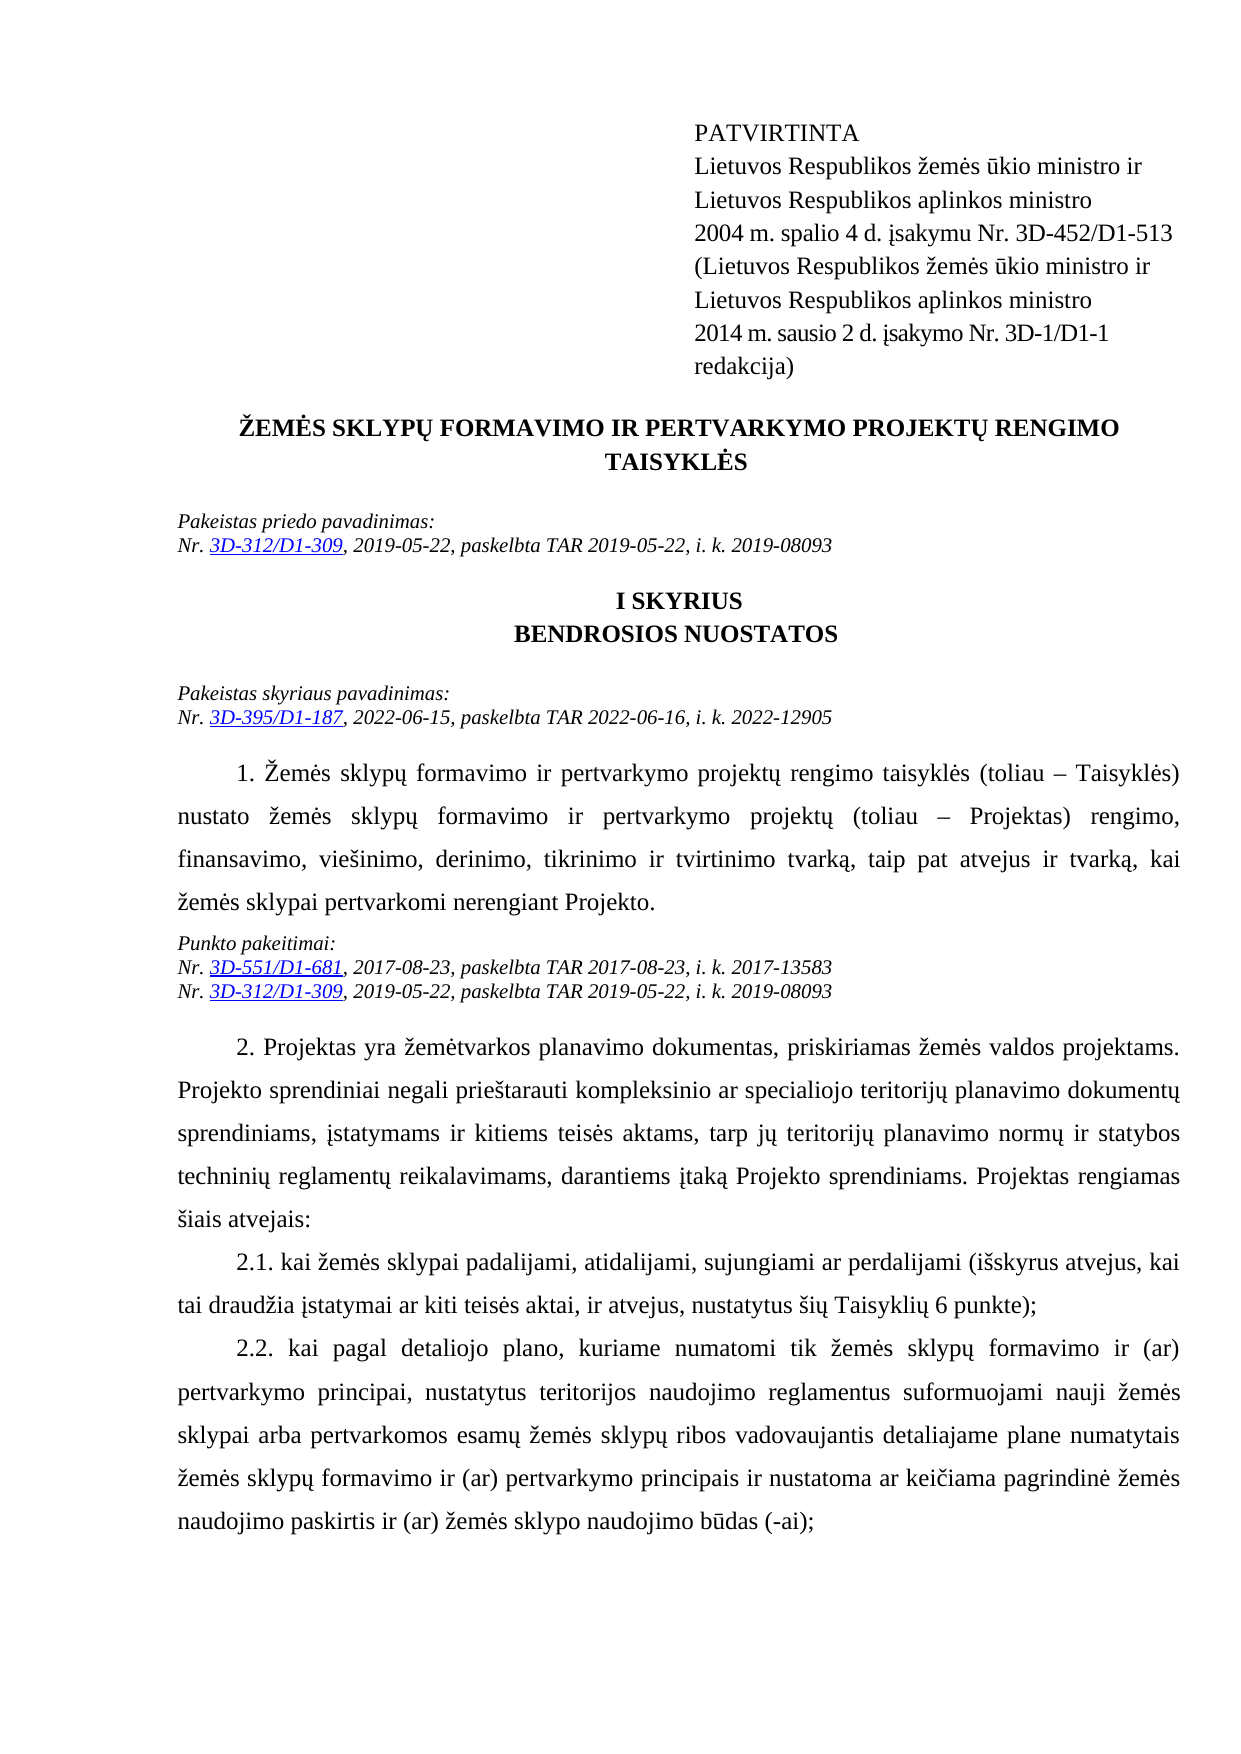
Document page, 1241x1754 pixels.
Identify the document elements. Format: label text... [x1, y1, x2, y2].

text Pakeistas skyriaus pavadinimas: [177, 681, 1181, 705]
text ŽEMĖS SKLYPŲ FORMAVIMO IR PERTVARKYMO PROJEKTŲ RENGIMO TAISYKLĖS [177, 413, 1181, 476]
text BENDROSIOS NUOSTATOS [177, 619, 1181, 648]
text 2014 m. sausio 2 d. įsakymo Nr. 3D-1/D1-1 redakcija) [694, 318, 1181, 380]
text Nr. 3D-312/D1-309, 2019-05-22, paskelbta TAR 2019-05-22, i. k. 2019-08093 [177, 979, 1181, 1003]
text Lietuvos Respublikos aplinkos ministro [694, 285, 1181, 313]
text 1. Žemės sklypų formavimo ir pertvarkymo projektų rengimo taisyklės (toliau – Taisyklės) nustato žemės sklypų formavimo ir pertvarkymo projektų (toliau – Projektas) rengimo, finansavimo, viešinimo, derinimo, tikrinimo ir tvirtinimo tvarką, taip pat atvejus ir tvarką, kai žemės sklypai pertvarkomi nerengiant Projekto. [177, 758, 1181, 916]
text Punkto pakeitimai: [177, 931, 1181, 955]
text (Lietuvos Respublikos žemės ūkio ministro ir [694, 251, 1181, 280]
text 2.2. kai pagal detaliojo plano, kuriame numatomi tik žemės sklypų formavimo ir (ar) pertvarkymo principai, nustatytus teritorijos naudojimo reglamentus suformuojami nauji žemės sklypai arba pertvarkomos esamų žemės sklypų ribos vadovaujantis detaliajame plane numatytais žemės sklypų formavimo ir (ar) pertvarkymo principais ir nustatoma ar keičiama pagrindinė žemės naudojimo paskirtis ir (ar) žemės sklypo naudojimo būdas (-ai); [177, 1333, 1181, 1535]
text Nr. 3D-551/D1-681, 2017-08-23, paskelbta TAR 2017-08-23, i. k. 2017-13583 [177, 955, 1181, 979]
text I SKYRIUS [177, 586, 1181, 614]
text Nr. 3D-395/D1-187, 2022-06-15, paskelbta TAR 2022-06-16, i. k. 2022-12905 [177, 705, 1181, 729]
text Lietuvos Respublikos žemės ūkio ministro ir [694, 151, 1181, 180]
text PATVIRTINTA [694, 118, 1181, 147]
text 2. Projektas yra žemėtvarkos planavimo dokumentas, priskiriamas žemės valdos projektams. Projekto sprendiniai negali prieštarauti kompleksinio ar specialiojo teritorijų planavimo dokumentų sprendiniams, įstatymams ir kitiems teisės aktams, tarp jų teritorijų planavimo normų ir statybos techninių reglamentų reikalavimams, darantiems įtaką Projekto sprendiniams. Projektas rengiamas šiais atvejais: [177, 1032, 1181, 1233]
text 2004 m. spalio 4 d. įsakymu Nr. 3D-452/D1-513 [694, 218, 1181, 247]
text Nr. 3D-312/D1-309, 2019-05-22, paskelbta TAR 2019-05-22, i. k. 2019-08093 [177, 533, 1181, 557]
text Lietuvos Respublikos aplinkos ministro [694, 185, 1181, 213]
text Pakeistas priedo pavadinimas: [177, 509, 1181, 533]
text 2.1. kai žemės sklypai padalijami, atidalijami, sujungiami ar perdalijami (išskyrus atvejus, kai tai draudžia įstatymai ar kiti teisės aktai, ir atvejus, nustatytus šių Taisyklių 6 punkte); [177, 1247, 1181, 1319]
